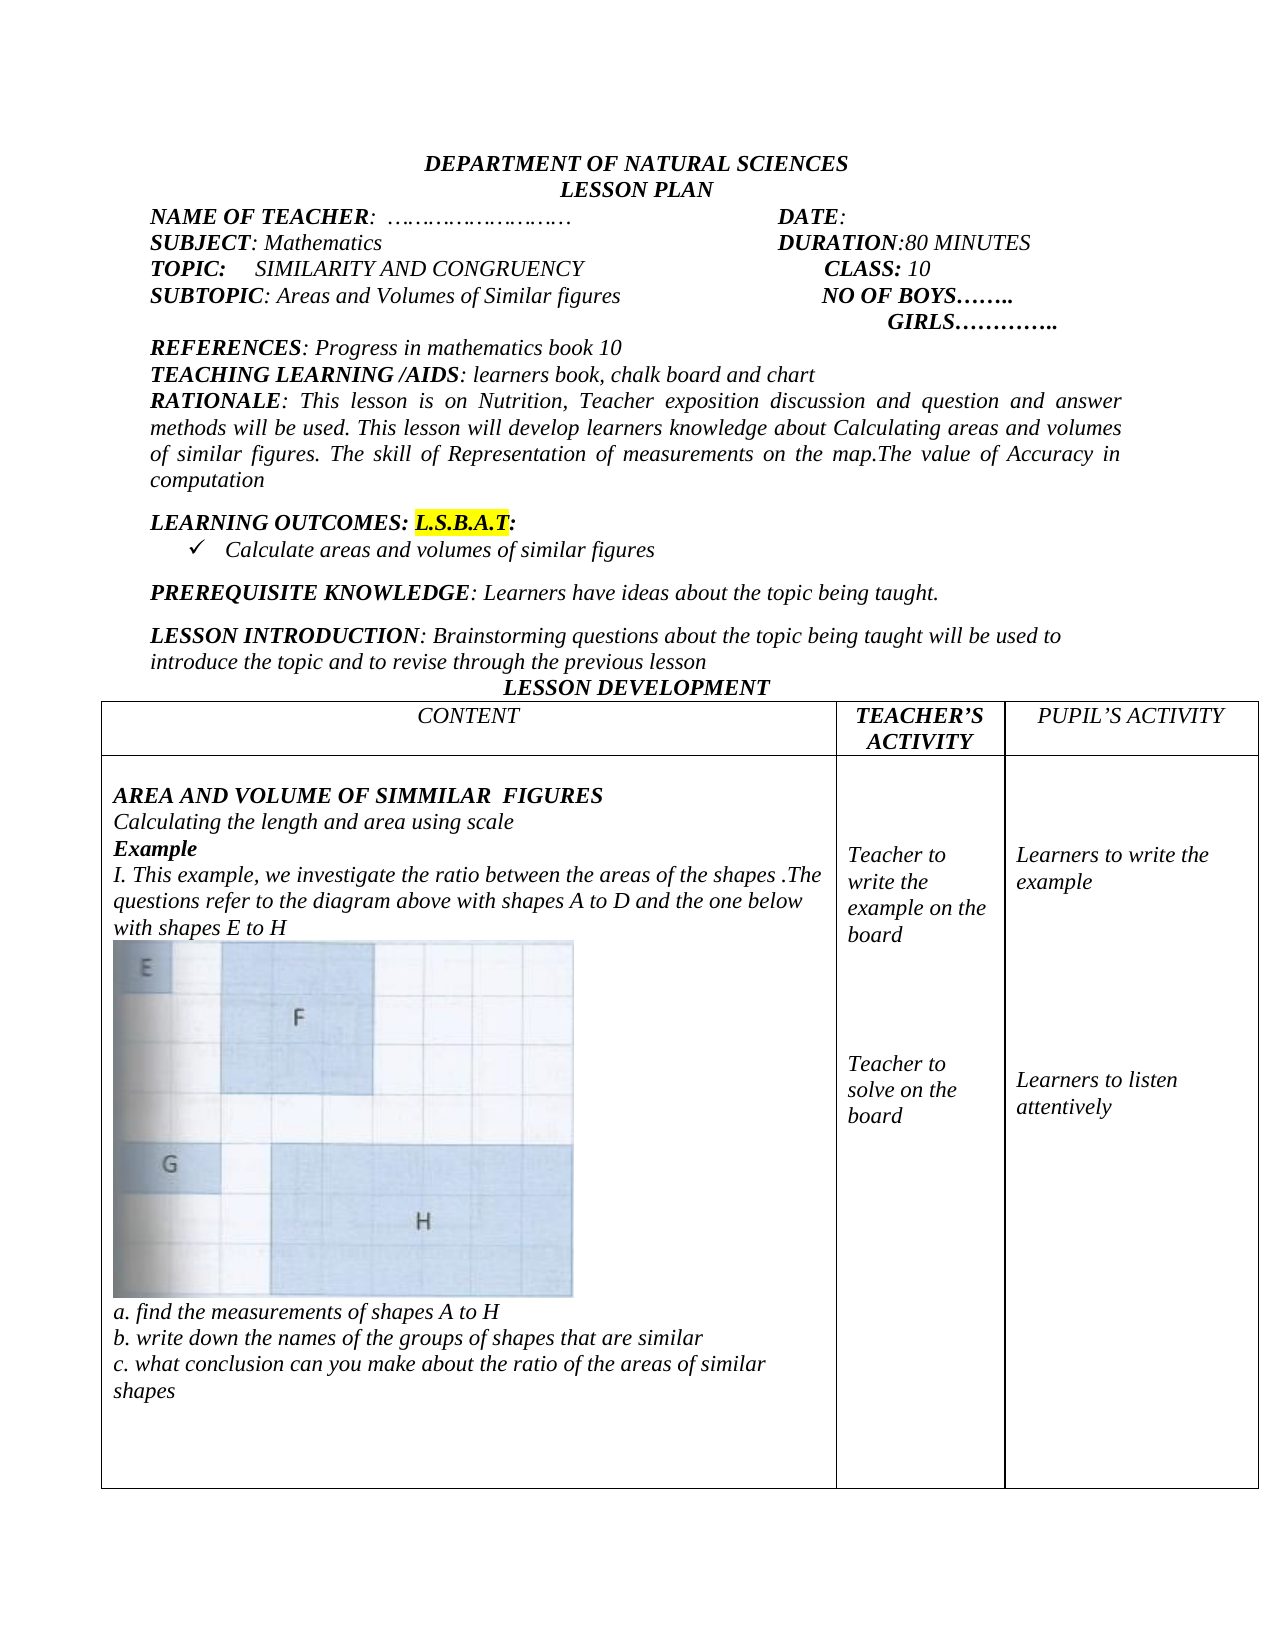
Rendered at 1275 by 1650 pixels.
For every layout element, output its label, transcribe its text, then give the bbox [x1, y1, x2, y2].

table_cell Teacher to write the example on the board Teacher to solve on the board [837, 756, 1004, 1488]
table_header TEACHER’S ACTIVITY [837, 702, 1004, 754]
text SUBTOPIC: Areas and Volumes of Similar figures NO OF BOYS…….. [150, 282, 1125, 308]
table_cell Learners to write the example Learners to listen attentively Leaners to write the exercise in their exercise books Expected answers 1. a. b.120cm2 c.120m2 2. a. 120m2 b.4 c.480m2 [1006, 756, 1258, 1488]
text NAME OF TEACHER: ……………………… DATE: [150, 203, 1125, 229]
table_header CONTENT [102, 702, 836, 754]
text REFERENCES: Progress in mathematics book 10 [150, 334, 1125, 361]
text TOPIC: SIMILARITY AND CONGRUENCY CLASS: 10 [150, 255, 1125, 282]
text RATIONALE: This lesson is on Nutrition, Teacher exposition discussion and question and answer methods will be used. This lesson will develop learners knowledge about Calculating areas and volumes of similar figures. The skill of Representation of measurements on the map.The value of Accuracy in computation [150, 387, 1125, 493]
text LESSON INTRODUCTION: Brainstorming questions about the topic being taught will be used to introduce the topic and to revise through the previous lesson [150, 622, 1125, 674]
text TEACHING LEARNING /AIDS: learners book, chalk board and chart [150, 361, 1125, 387]
text LESSON PLAN [150, 176, 1125, 203]
text PREREQUISITE KNOWLEDGE: Learners have ideas about the topic being taught. [150, 579, 1125, 605]
text SUBJECT: Mathematics DURATION:80 MINUTES [150, 229, 1125, 255]
text LEARNING OUTCOMES: L.S.B.A.T: [150, 509, 1125, 536]
table_header PUPIL’S ACTIVITY [1006, 702, 1258, 754]
text GIRLS………….. [150, 308, 1125, 334]
table_cell AREA AND VOLUME OF SIMMILAR FIGURES Calculating the length and area using scale Example I. This example, we investigate the ratio between the areas of the shapes .The questions refer to the diagram above with shapes A to D and the one below with shapes E to H a. find the measurements of shapes A to H b. write down the names of the groups of shapes that are similar c. what conclusion can you make about the ratio of the areas of similar shapes [102, 756, 836, 1488]
text DEPARTMENT OF NATURAL SCIENCES [150, 150, 1125, 176]
list Calculate areas and volumes of similar figures [187, 536, 1125, 562]
text LESSON DEVELOPMENT [150, 674, 1125, 701]
